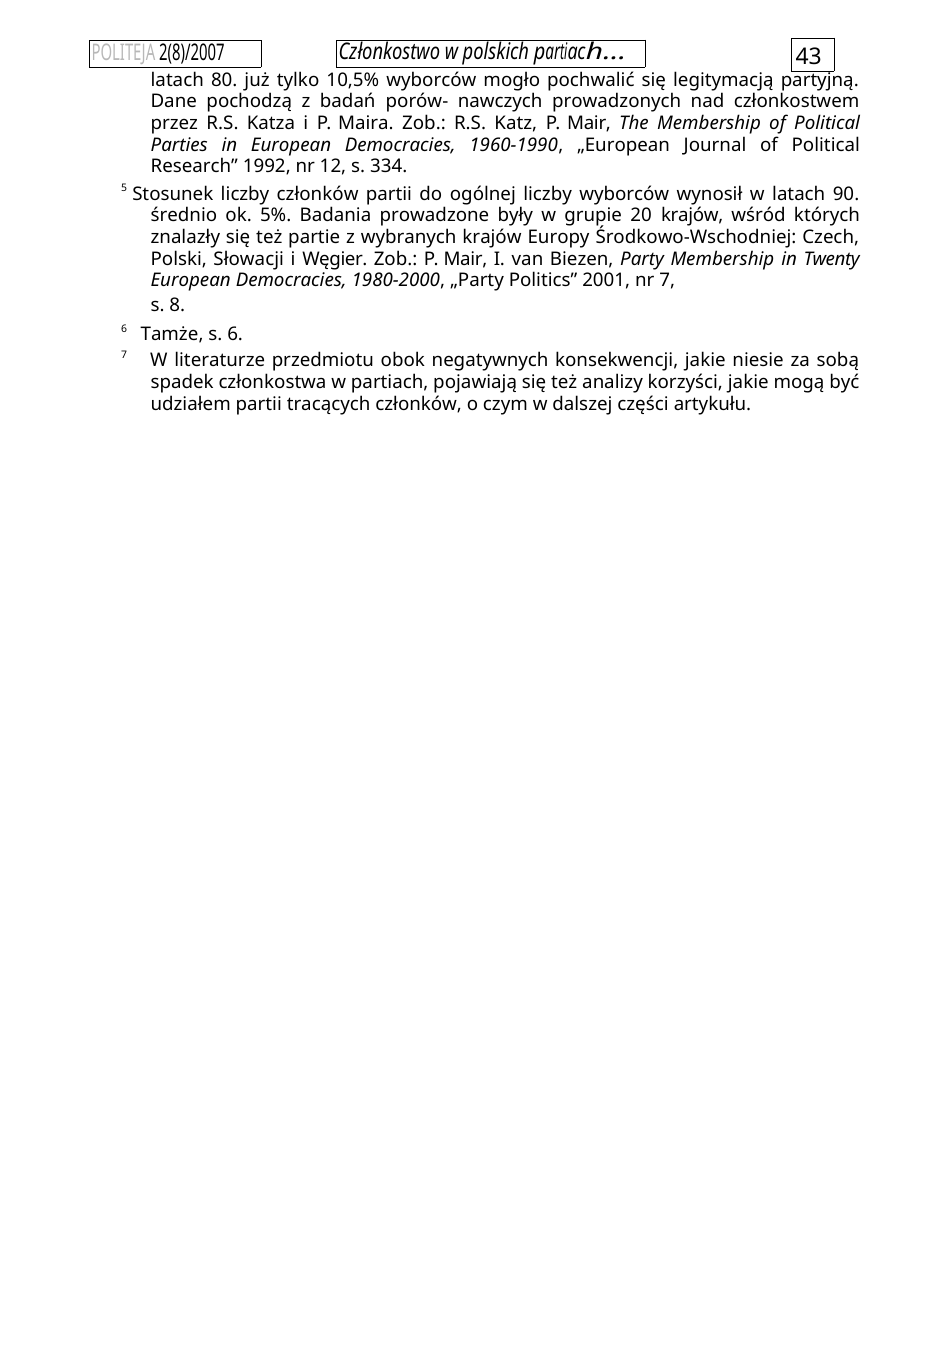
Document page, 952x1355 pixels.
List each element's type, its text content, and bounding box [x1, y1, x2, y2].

text latach 80. już tylko 10,5% wyborców mogło pochwalić się legitymacją partyjną. Dane pochodzą z badań porów- nawczych prowadzonych nad członkostwem przez R.S. Katza i P. Maira. Zob.: R.S. Katz, P. Mair, The Membership of Political Parties in European Democracies, 1960-1990, „European Journal of Political Research” 1992, nr 12, s. 334. [121, 69, 860, 177]
text 6 Tamże, s. 6. [121, 321, 872, 346]
text 7 W literaturze przedmiotu obok negatywnych konsekwencji, jakie niesie za sobą spadek członkostwa w partiach, pojawiają się też analizy korzyści, jakie mogą być udziałem partii tracących członków, o czym w dalszej części artykułu. [121, 349, 860, 414]
text 5 Stosunek liczby członków partii do ogólnej liczby wyborców wynosił w latach 90. średnio ok. 5%. Badania prowadzone były w grupie 20 krajów, wśród których znalazły się też partie z wybranych krajów Europy Środkowo-Wschodniej: Czech, Polski, Słowacji i Węgier. Zob.: P. Mair, I. van Biezen, Party Membership in Twenty European Democracies, 1980-2000, „Party Politics” 2001, nr 7, [121, 183, 860, 291]
text s. 8. [150, 291, 872, 317]
